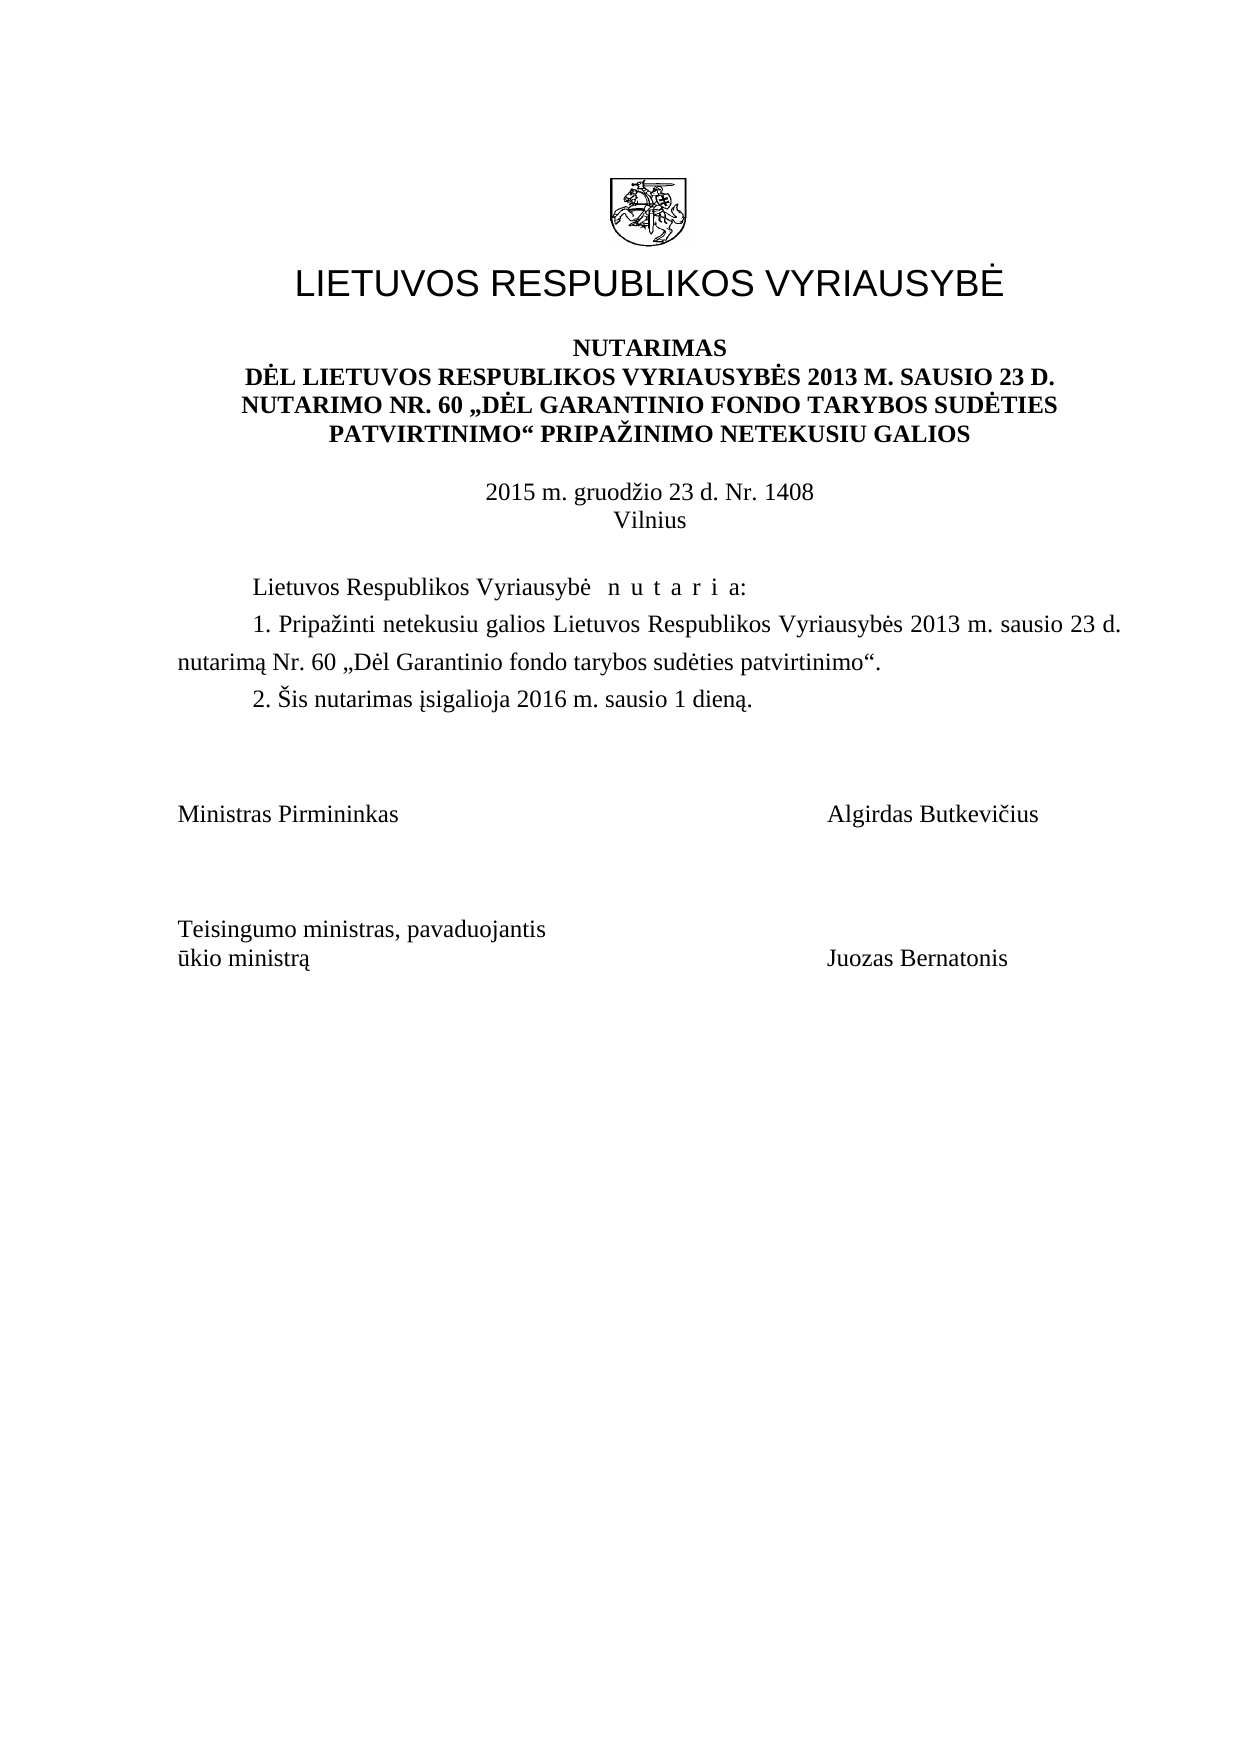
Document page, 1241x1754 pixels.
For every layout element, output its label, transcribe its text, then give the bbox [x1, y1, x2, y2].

text 2015 m. gruodžio 23 d. Nr. 1408 Vilnius [177, 477, 1122, 534]
text Lietuvos Respublikos Vyriausybė [177, 261, 1122, 304]
text Teisingumo ministras, pavaduojantis [177, 914, 1122, 943]
text 1. Pripažinti netekusiu galios Lietuvos Respublikos Vyriausybės 2013 m. sausio 23 d. nutarimą Nr. 60 „Dėl Garantinio fondo tarybos sudėties patvirtinimo“. [177, 600, 1122, 675]
text 2. Šis nutarimas įsigalioja 2016 m. sausio 1 dieną. [177, 675, 1122, 713]
text Ministras Pirmininkas Algirdas Butkevičius [177, 799, 1122, 828]
text ūkio ministrą Juozas Bernatonis [177, 943, 1122, 972]
text nutarimas [177, 333, 1122, 362]
text Dėl LIETUVOS RESPUBLIKOS VYRIAUSYBĖS 2013 M. SAUSIO 23 D. NUTARIMO NR. 60 „DĖL GARANTINIO FONDO TARYBOS SUDĖTIES PATVIRTINIMO“ PRIPAŽINIMO NETEKUSIU GALIOS [177, 362, 1122, 448]
text Lietuvos Respublikos Vyriausybė nutaria: [177, 563, 1122, 600]
